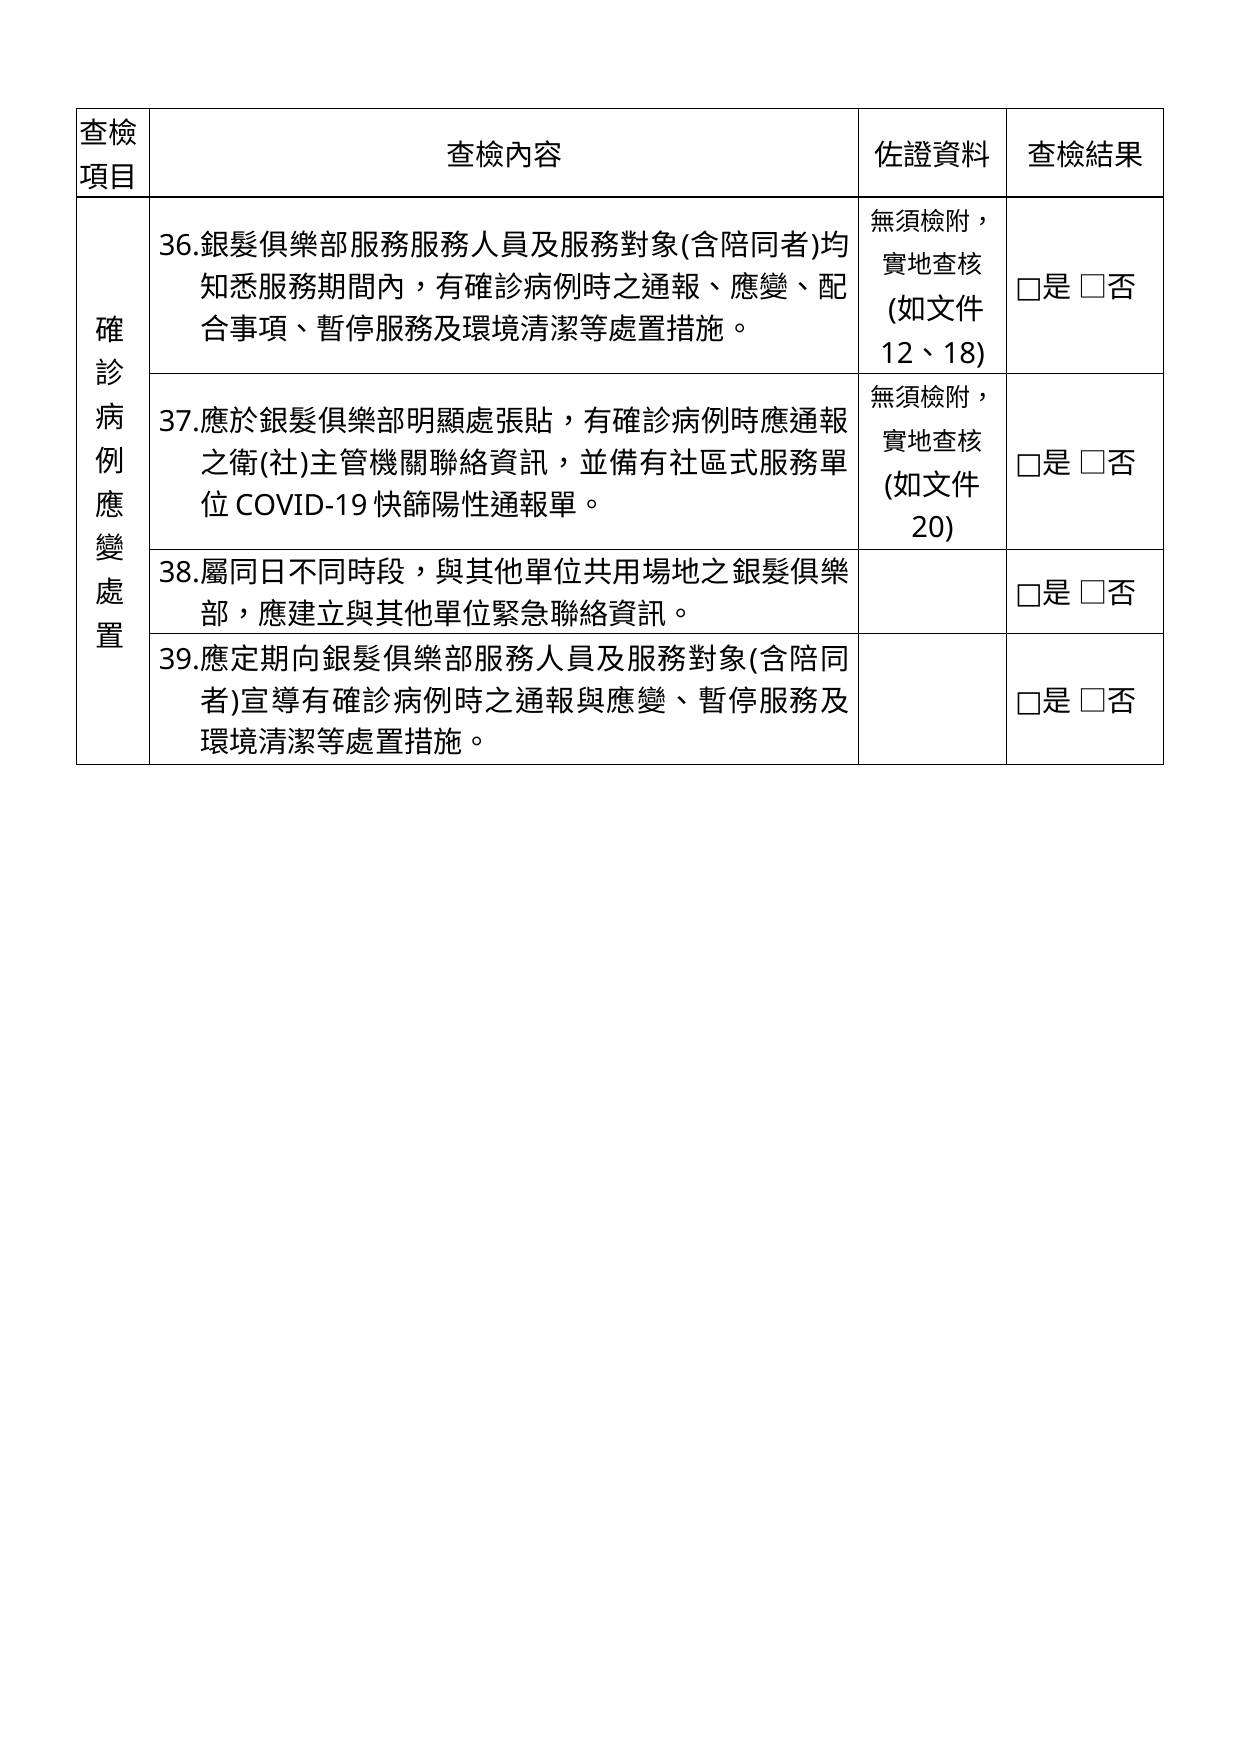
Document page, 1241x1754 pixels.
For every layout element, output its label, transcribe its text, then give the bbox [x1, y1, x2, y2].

table_cell 確診病例應變處置 [77, 198, 149, 763]
table_header 佐證資料 [859, 109, 1006, 196]
table_cell 無須檢附，實地查核 (如文件12、18) [859, 198, 1006, 372]
table_cell □是 □否 [1007, 374, 1163, 548]
table_cell 應定期向銀髮俱樂部服務人員及服務對象(含陪同者)宣導有確診病例時之通報與應變、暫停服務及環境清潔等處置措施。 [150, 634, 858, 763]
table_header 查檢內容 [150, 109, 858, 196]
table_cell □是 □否 [1007, 198, 1163, 372]
table_cell 銀髮俱樂部服務服務人員及服務對象(含陪同者)均知悉服務期間內，有確診病例時之通報、應變、配合事項、暫停服務及環境清潔等處置措施。 [150, 198, 858, 372]
table_cell 屬同日不同時段，與其他單位共用場地之銀髮俱樂部，應建立與其他單位緊急聯絡資訊。 [150, 550, 858, 633]
table_cell □是 □否 [1007, 634, 1163, 763]
table_cell [859, 550, 1006, 633]
table_header 查檢項目 [77, 109, 149, 196]
table_cell 無須檢附，實地查核 (如文件20) [859, 374, 1006, 548]
table_header 查檢結果 [1007, 109, 1163, 196]
table_cell □是 □否 [1007, 550, 1163, 633]
table_cell 應於銀髮俱樂部明顯處張貼，有確診病例時應通報之衛(社)主管機關聯絡資訊，並備有社區式服務單位COVID-19快篩陽性通報單。 [150, 374, 858, 548]
table_cell [859, 634, 1006, 763]
